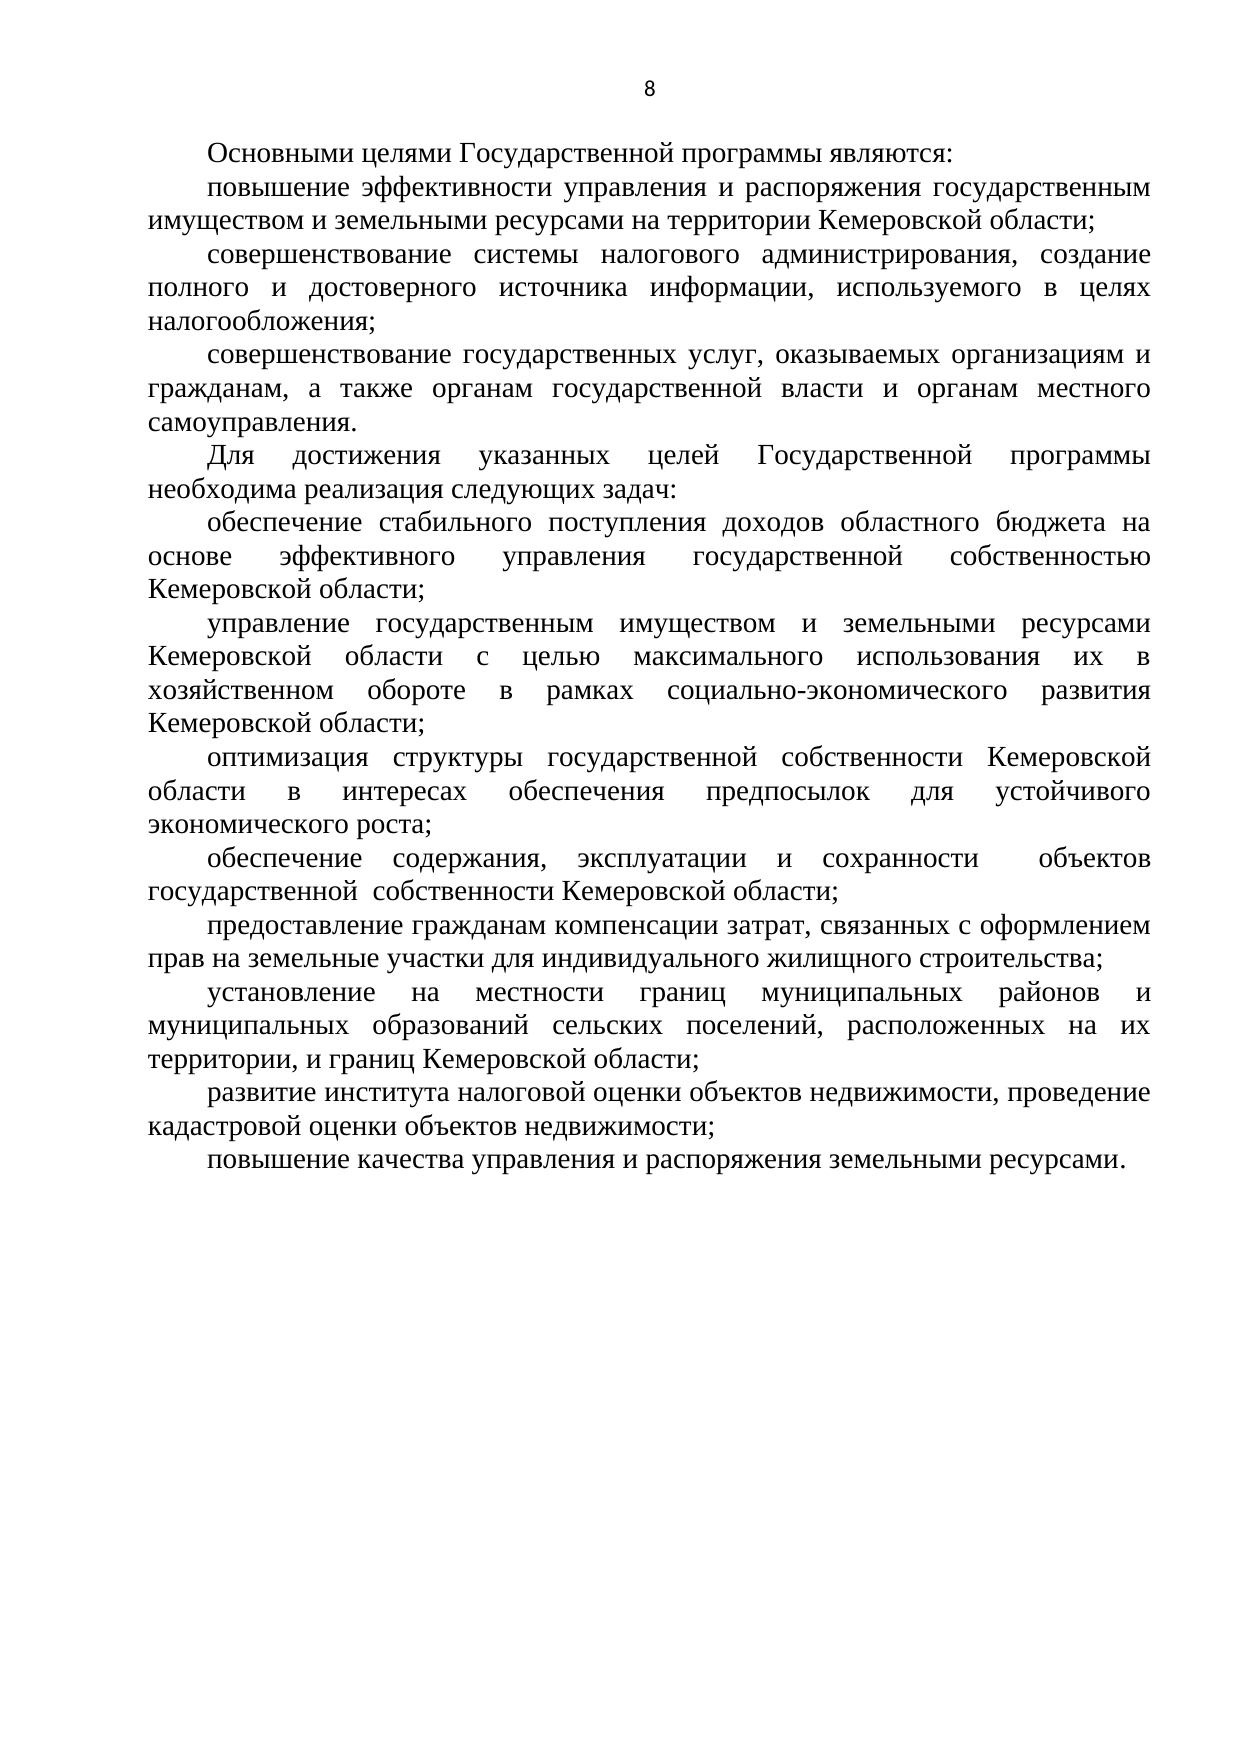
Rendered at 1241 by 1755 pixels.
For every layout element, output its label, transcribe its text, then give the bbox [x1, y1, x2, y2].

text обеспечение стабильного поступления доходов областного бюджета на основе эффективного управления государственной собственностью Кемеровской области; [148, 504, 1152, 605]
text совершенствование системы налогового администрирования, создание полного и достоверного источника информации, используемого в целях налогообложения; [148, 236, 1152, 337]
text развитие института налоговой оценки объектов недвижимости, проведение кадастровой оценки объектов недвижимости; [148, 1074, 1152, 1142]
text повышение эффективности управления и распоряжения государственным имуществом и земельными ресурсами на территории Кемеровской области; [148, 169, 1152, 236]
text управление государственным имуществом и земельными ресурсами Кемеровской области с целью максимального использования их в хозяйственном обороте в рамках социально-экономического развития Кемеровской области; [148, 605, 1152, 739]
text установление на местности границ муниципальных районов и муниципальных образований сельских поселений, расположенных на их территории, и границ Кемеровской области; [148, 974, 1152, 1074]
text Для достижения указанных целей Государственной программы необходима реализация следующих задач: [148, 437, 1152, 504]
text совершенствование государственных услуг, оказываемых организациям и гражданам, а также органам государственной власти и органам местного самоуправления. [148, 337, 1152, 437]
text повышение качества управления и распоряжения земельными ресурсами. [148, 1142, 1152, 1175]
text Основными целями Государственной программы являются: [148, 135, 1152, 169]
text оптимизация структуры государственной собственности Кемеровской области в интересах обеспечения предпосылок для устойчивого экономического роста; [148, 739, 1152, 840]
text обеспечение содержания, эксплуатации и сохранности объектов государственной собственности Кемеровской области; [148, 840, 1152, 907]
text предоставление гражданам компенсации затрат, связанных с оформлением прав на земельные участки для индивидуального жилищного строительства; [148, 907, 1152, 974]
